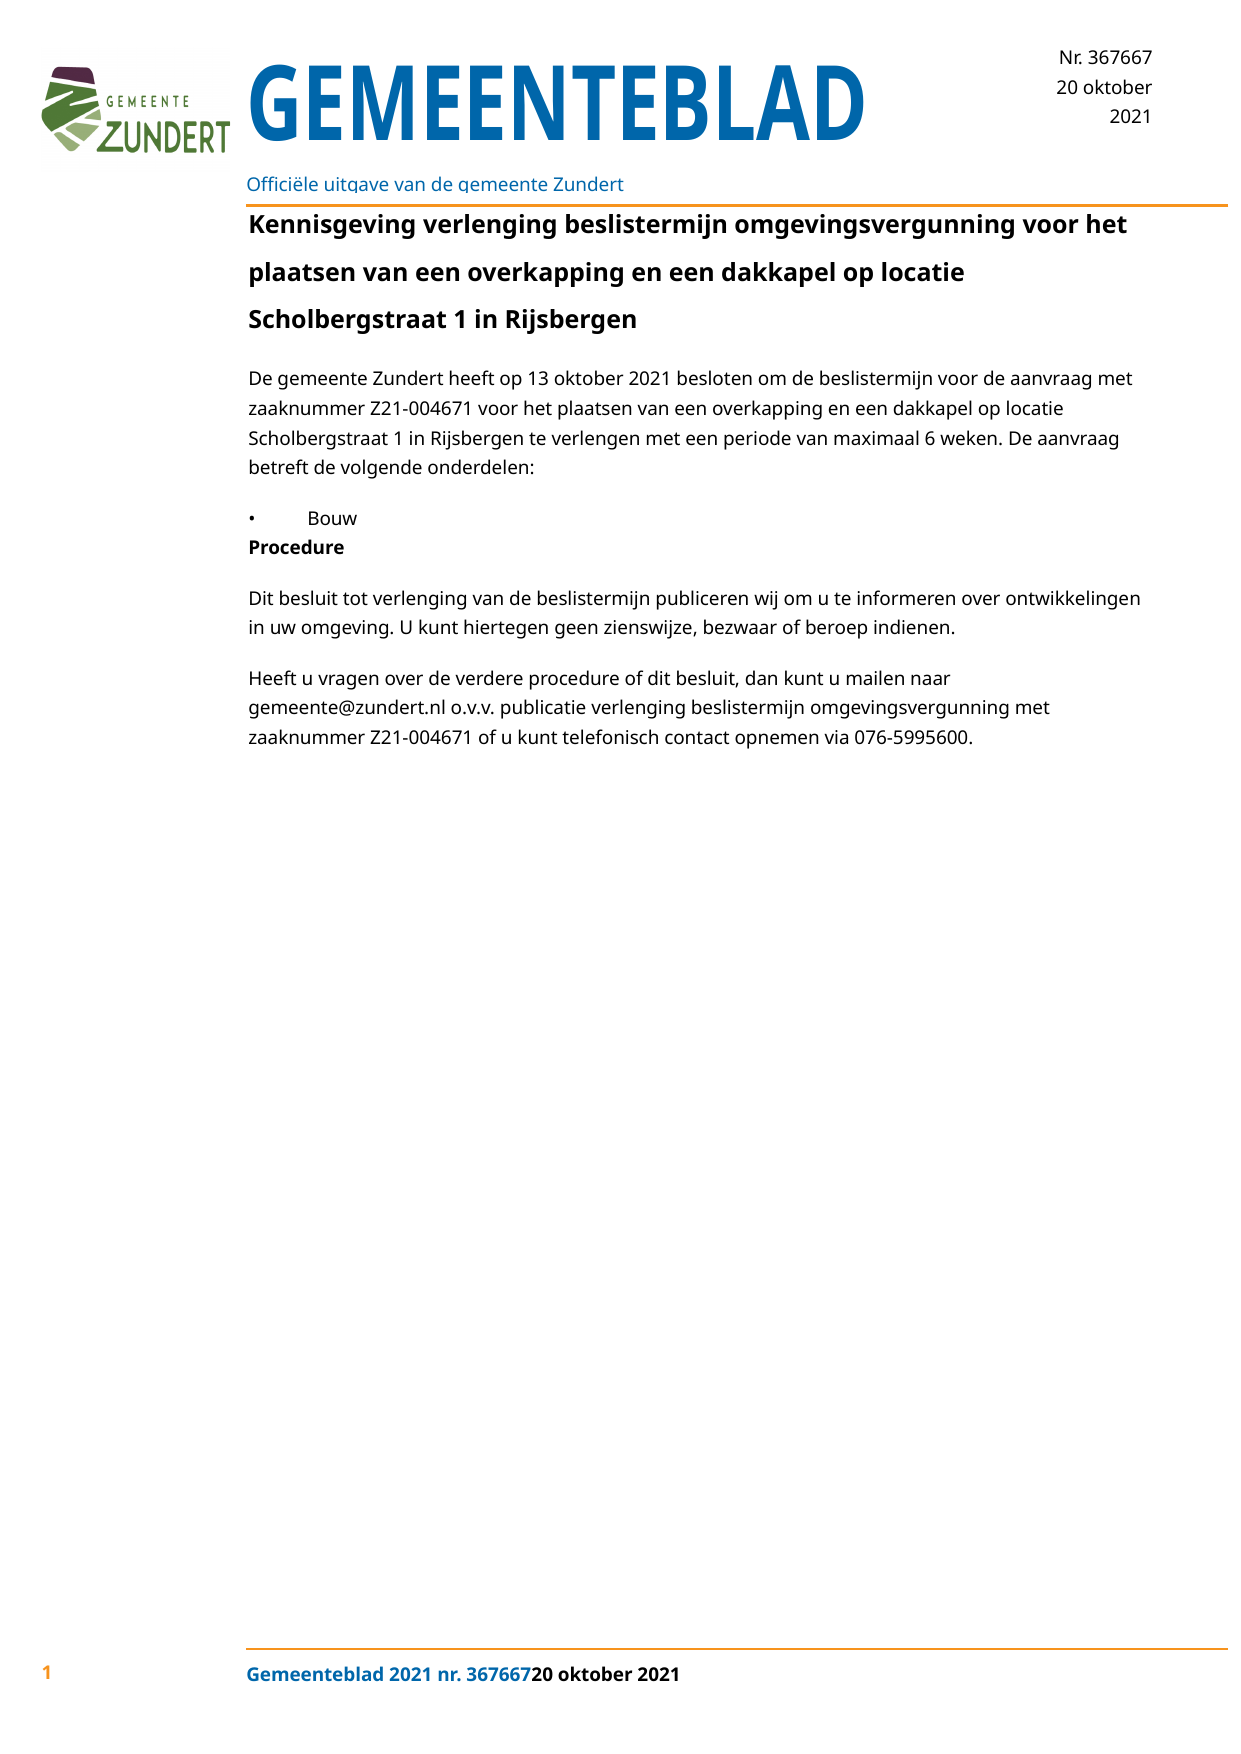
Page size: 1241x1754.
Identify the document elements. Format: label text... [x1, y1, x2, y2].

picture [41, 47, 231, 172]
text Dit besluit tot verlenging van de beslistermijn publiceren wij om u te informeren over ontwikkelingen in uw omgeving. U kunt hiertegen geen zienswijze, bezwaar of beroep indienen. [248, 585, 1152, 640]
text Heeft u vragen over de verdere procedure of dit besluit, dan kunt u mailen naar gemeente@zundert.nl o.v.v. publicatie verlenging beslistermijn omgevingsvergunning met zaaknummer Z21-004671 of u kunt telefonisch contact opnemen via 076-5995600. [248, 665, 1152, 749]
text De gemeente Zundert heeft op 13 oktober 2021 besloten om de beslistermijn voor de aanvraag met zaaknummer Z21-004671 voor het plaatsen van een overkapping en een dakkapel op locatie Scholbergstraat 1 in Rijsbergen te verlengen met een periode van maximaal 6 weken. De aanvraag betreft de volgende onderdelen: [248, 366, 1152, 480]
text Kennisgeving verlenging beslistermijn omgevingsvergunning voor het plaatsen van een overkapping en een dakkapel op locatie Scholbergstraat 1 in Rijsbergen [248, 207, 1152, 336]
text Procedure [248, 534, 1152, 560]
list Bouw [248, 505, 1152, 530]
